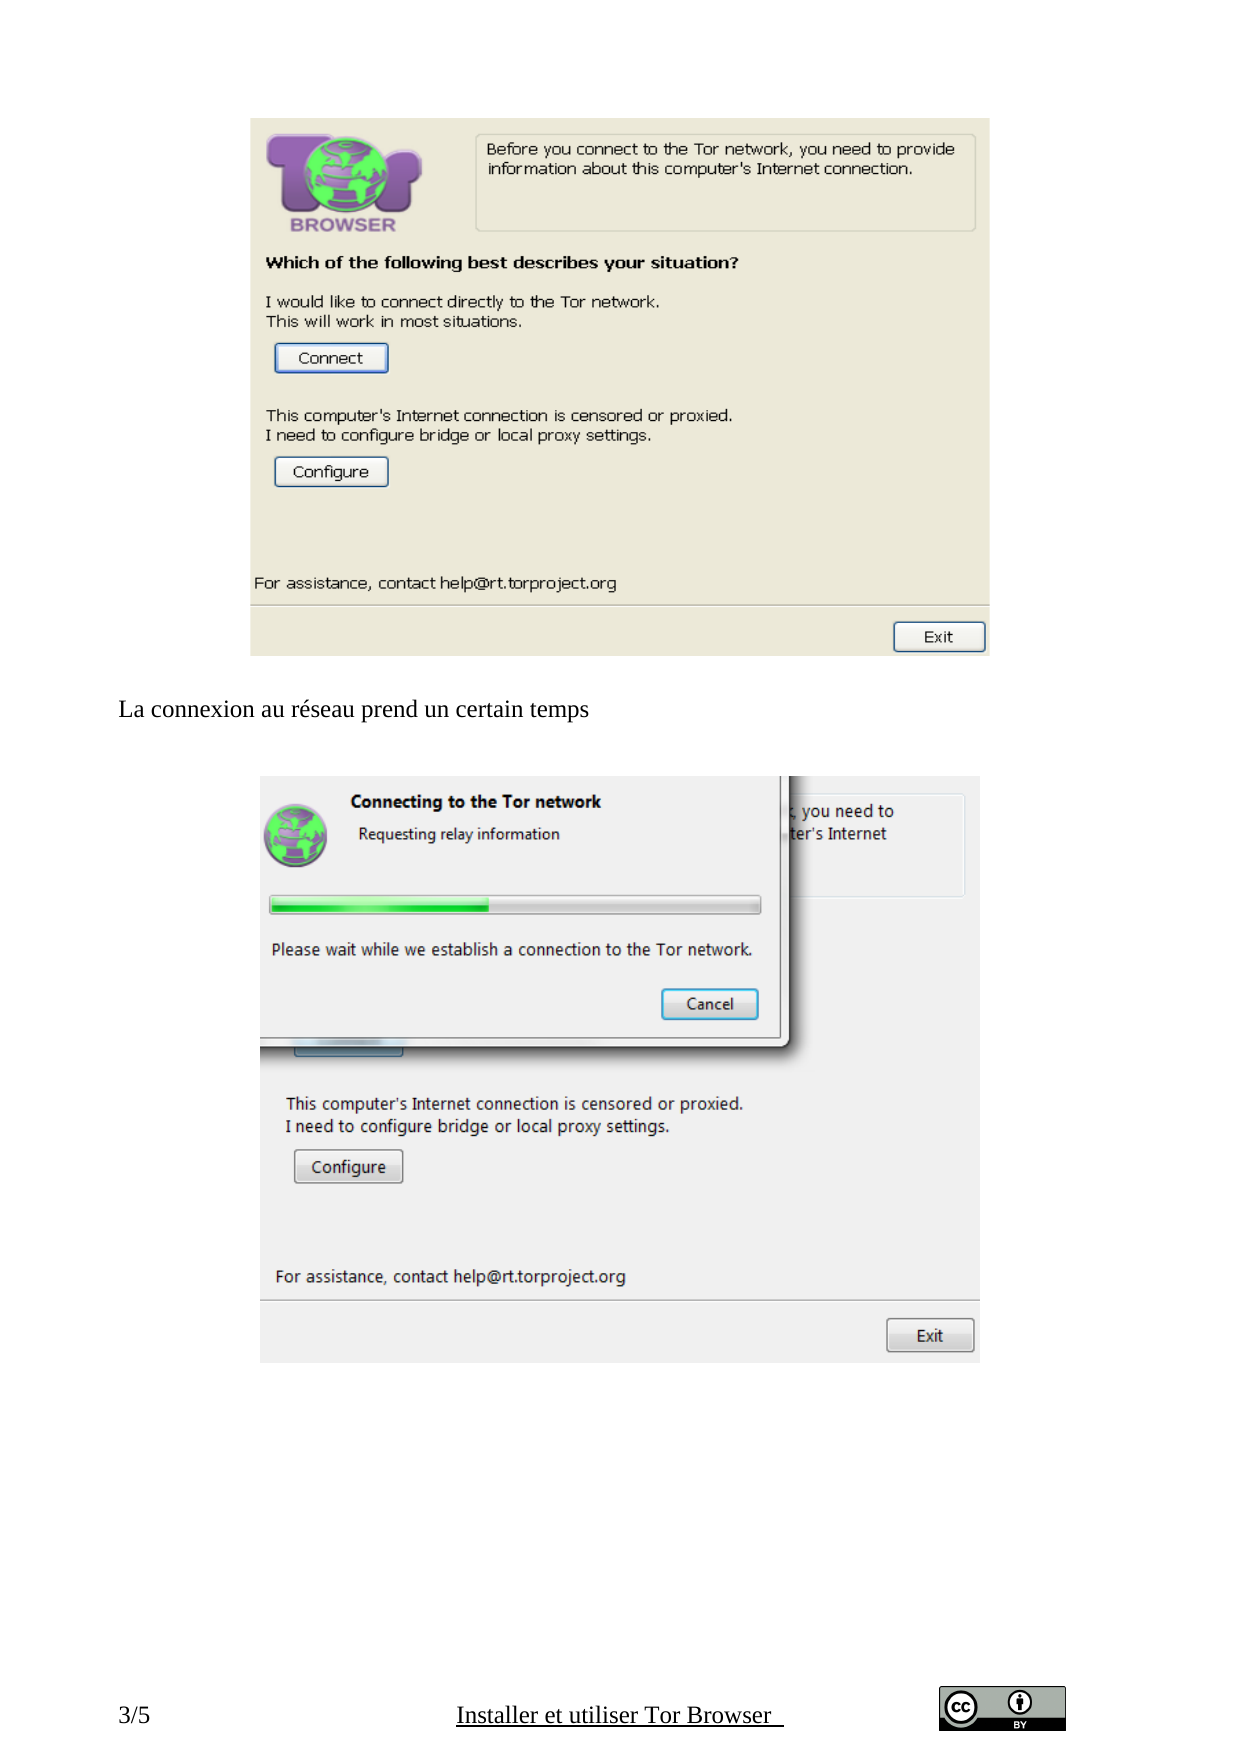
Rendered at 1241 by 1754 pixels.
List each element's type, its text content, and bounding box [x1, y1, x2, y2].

text La connexion au réseau prend un certain temps [118, 696, 1122, 723]
picture [939, 1686, 1066, 1731]
picture [250, 118, 990, 656]
picture [260, 776, 980, 1363]
